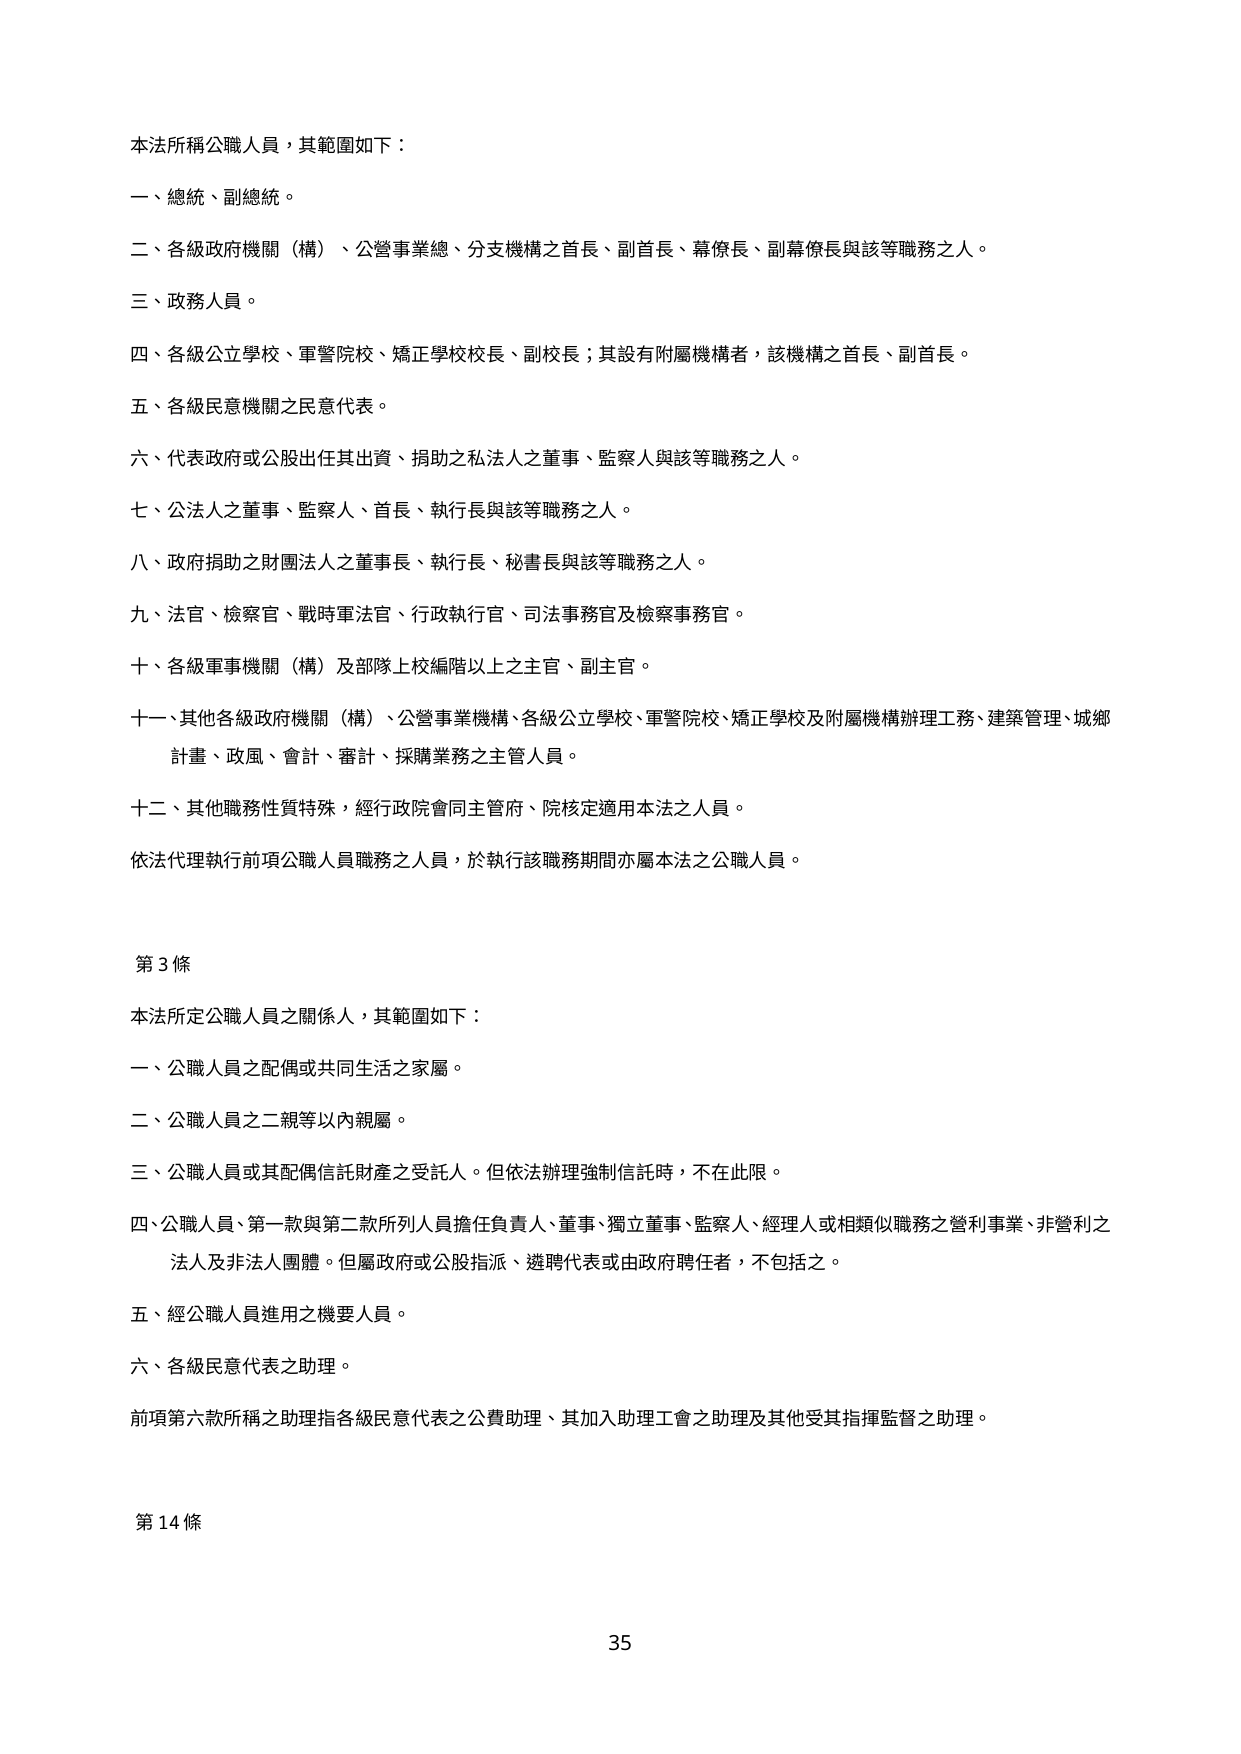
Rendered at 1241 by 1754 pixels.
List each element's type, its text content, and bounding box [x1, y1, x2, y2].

text 七、公法人之董事、監察人、首長、執行長與該等職務之人。 [130, 490, 1110, 528]
text 三、政務人員。 [130, 282, 1110, 319]
text 前項第六款所稱之助理指各級民意代表之公費助理、其加入助理工會之助理及其他受其指揮監督之助理。 [130, 1399, 1110, 1436]
text 六、代表政府或公股出任其出資、捐助之私法人之董事、監察人與該等職務之人。 [130, 438, 1110, 476]
text 八、政府捐助之財團法人之董事長、執行長、秘書長與該等職務之人。 [130, 542, 1110, 580]
text 四、公職人員、第一款與第二款所列人員擔任負責人、董事、獨立董事、監察人、經理人或相類似職務之營利事業、非營利之法人及非法人團體。但屬政府或公股指派、遴聘代表或由政府聘任者，不包括之。 [130, 1205, 1110, 1280]
text 四、各級公立學校、軍警院校、矯正學校校長、副校長；其設有附屬機構者，該機構之首長、副首長。 [130, 334, 1110, 372]
text 十二、其他職務性質特殊，經行政院會同主管府、院核定適用本法之人員。 [130, 788, 1110, 826]
text 十一、其他各級政府機關（構）、公營事業機構、各級公立學校、軍警院校、矯正學校及附屬機構辦理工務、建築管理、城鄉計畫、政風、會計、審計、採購業務之主管人員。 [130, 699, 1110, 774]
text 本法所定公職人員之關係人，其範圍如下： [130, 997, 1110, 1034]
text 五、各級民意機關之民意代表。 [130, 386, 1110, 424]
text 二、各級政府機關（構）、公營事業總、分支機構之首長、副首長、幕僚長、副幕僚長與該等職務之人。 [130, 230, 1110, 267]
text 二、公職人員之二親等以內親屬。 [130, 1101, 1110, 1138]
text 十、各級軍事機關（構）及部隊上校編階以上之主官、副主官。 [130, 647, 1110, 684]
text 第14條 [56, 1503, 1204, 1540]
text 六、各級民意代表之助理。 [130, 1347, 1110, 1384]
text 本法所稱公職人員，其範圍如下： [130, 126, 1110, 163]
text 九、法官、檢察官、戰時軍法官、行政執行官、司法事務官及檢察事務官。 [130, 594, 1110, 632]
text 五、經公職人員進用之機要人員。 [130, 1294, 1110, 1332]
text 一、公職人員之配偶或共同生活之家屬。 [130, 1049, 1110, 1086]
text 三、公職人員或其配偶信託財產之受託人。但依法辦理強制信託時，不在此限。 [130, 1153, 1110, 1190]
text 依法代理執行前項公職人員職務之人員，於執行該職務期間亦屬本法之公職人員。 [130, 840, 1110, 878]
text 第3條 [56, 944, 1204, 982]
text 一、總統、副總統。 [130, 178, 1110, 215]
